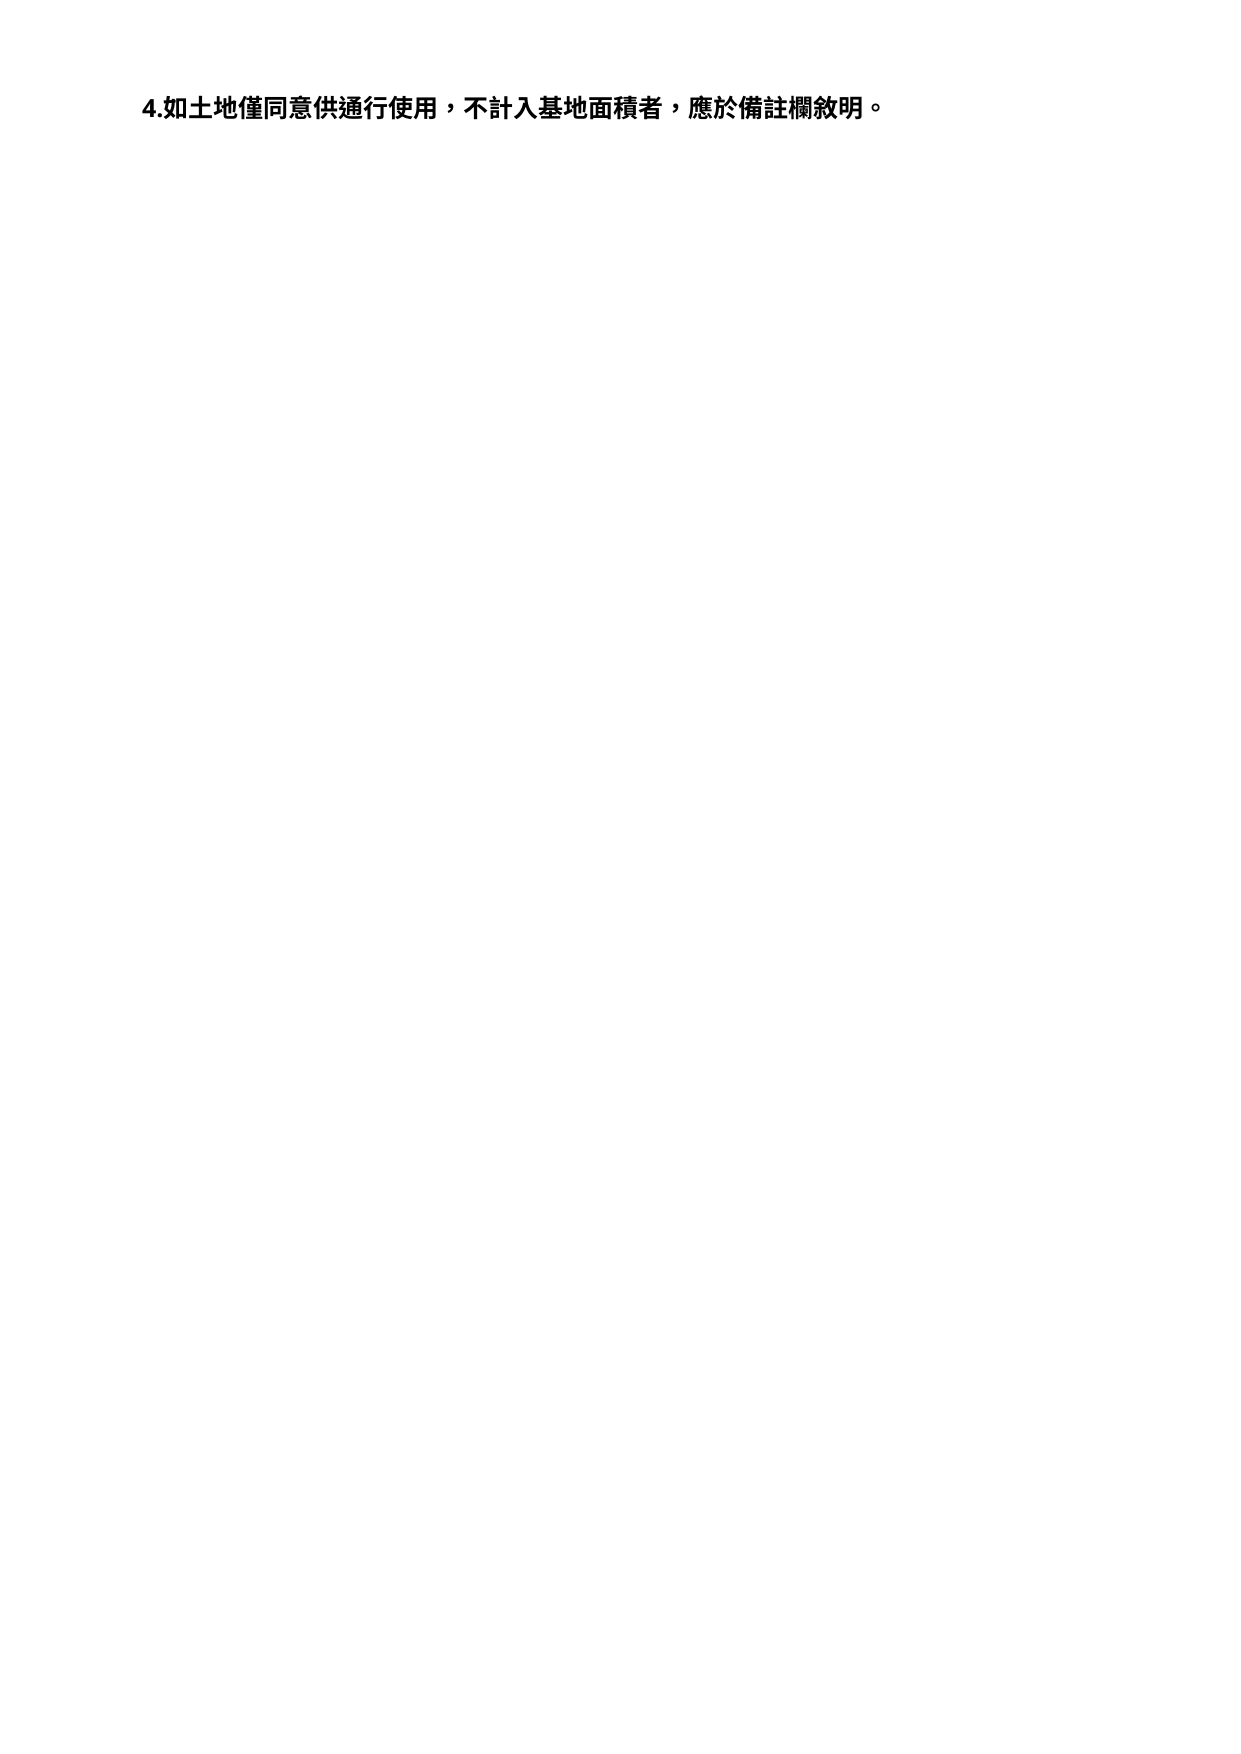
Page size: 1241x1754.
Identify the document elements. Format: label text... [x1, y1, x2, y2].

text 4.如土地僅同意供通行使用，不計入基地面積者，應於備註欄敘明。 [89, 94, 1152, 124]
